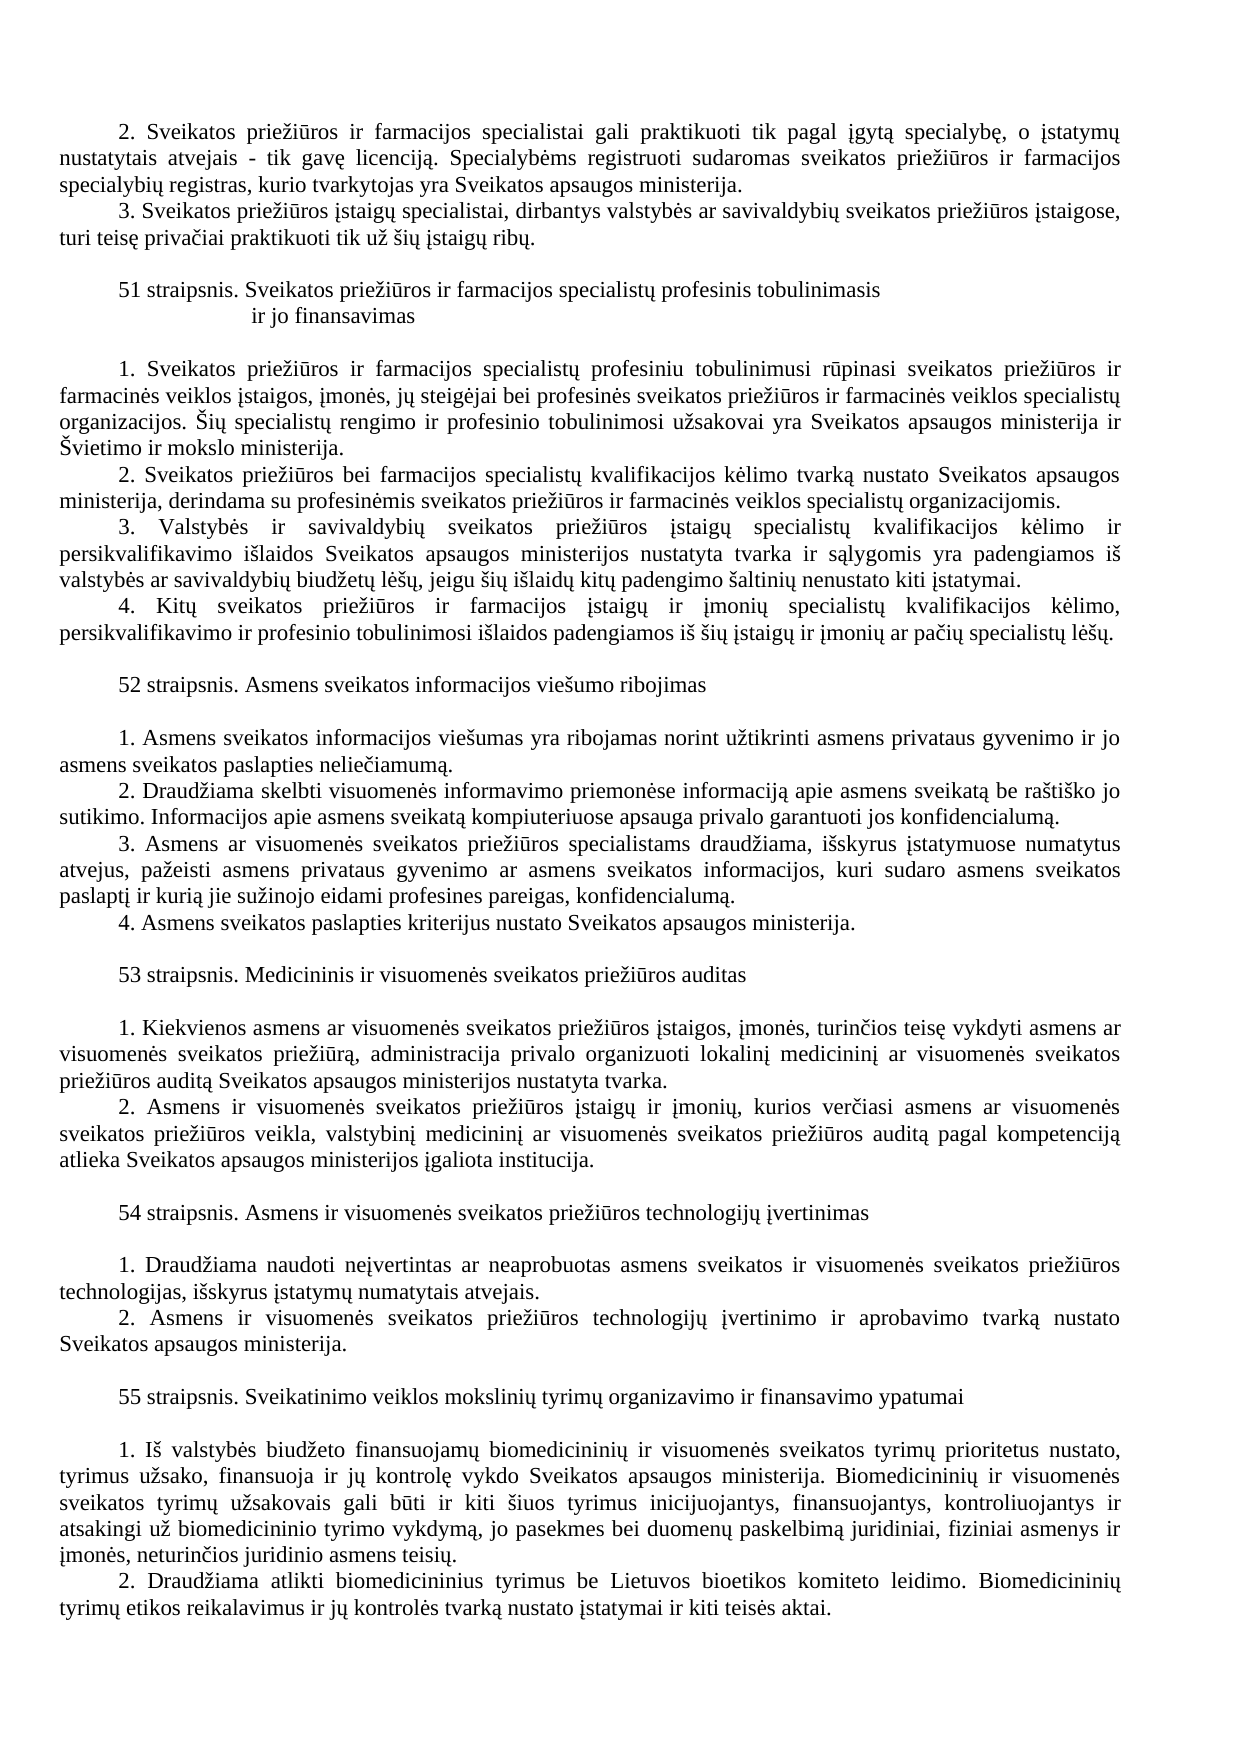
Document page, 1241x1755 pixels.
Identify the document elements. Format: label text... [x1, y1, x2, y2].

text 54 straipsnis. Asmens ir visuomenės sveikatos priežiūros technologijų įvertinimas [118, 1199, 1122, 1225]
text 3. Asmens ar visuomenės sveikatos priežiūros specialistams draudžiama, išskyrus įstatymuose numatytus atvejus, pažeisti asmens privataus gyvenimo ar asmens sveikatos informacijos, kuri sudaro asmens sveikatos paslaptį ir kurią jie sužinojo eidami profesines pareigas, konfidencialumą. [59, 830, 1122, 909]
text 2. Draudžiama skelbti visuomenės informavimo priemonėse informaciją apie asmens sveikatą be raštiško jo sutikimo. Informacijos apie asmens sveikatą kompiuteriuose apsauga privalo garantuoti jos konfidencialumą. [59, 777, 1122, 830]
text 2. Sveikatos priežiūros ir farmacijos specialistai gali praktikuoti tik pagal įgytą specialybę, o įstatymų nustatytais atvejais - tik gavę licenciją. Specialybėms registruoti sudaromas sveikatos priežiūros ir farmacijos specialybių registras, kurio tvarkytojas yra Sveikatos apsaugos ministerija. [59, 118, 1122, 197]
text 55 straipsnis. Sveikatinimo veiklos mokslinių tyrimų organizavimo ir finansavimo ypatumai [118, 1383, 1122, 1409]
text 1. Asmens sveikatos informacijos viešumas yra ribojamas norint užtikrinti asmens privataus gyvenimo ir jo asmens sveikatos paslapties neliečiamumą. [59, 724, 1122, 777]
text 3. Valstybės ir savivaldybių sveikatos priežiūros įstaigų specialistų kvalifikacijos kėlimo ir persikvalifikavimo išlaidos Sveikatos apsaugos ministerijos nustatyta tvarka ir sąlygomis yra padengiamos iš valstybės ar savivaldybių biudžetų lėšų, jeigu šių išlaidų kitų padengimo šaltinių nenustato kiti įstatymai. [59, 513, 1122, 592]
text 1. Draudžiama naudoti neįvertintas ar neaprobuotas asmens sveikatos ir visuomenės sveikatos priežiūros technologijas, išskyrus įstatymų numatytais atvejais. [59, 1251, 1122, 1304]
text 3. Sveikatos priežiūros įstaigų specialistai, dirbantys valstybės ar savivaldybių sveikatos priežiūros įstaigose, turi teisę privačiai praktikuoti tik už šių įstaigų ribų. [59, 197, 1122, 250]
text ir jo finansavimas [251, 303, 1122, 329]
text 4. Kitų sveikatos priežiūros ir farmacijos įstaigų ir įmonių specialistų kvalifikacijos kėlimo, persikvalifikavimo ir profesinio tobulinimosi išlaidos padengiamos iš šių įstaigų ir įmonių ar pačių specialistų lėšų. [59, 592, 1122, 645]
text 2. Sveikatos priežiūros bei farmacijos specialistų kvalifikacijos kėlimo tvarką nustato Sveikatos apsaugos ministerija, derindama su profesinėmis sveikatos priežiūros ir farmacinės veiklos specialistų organizacijomis. [59, 461, 1122, 513]
text 52 straipsnis. Asmens sveikatos informacijos viešumo ribojimas [59, 672, 1122, 698]
text 1. Sveikatos priežiūros ir farmacijos specialistų profesiniu tobulinimusi rūpinasi sveikatos priežiūros ir farmacinės veiklos įstaigos, įmonės, jų steigėjai bei profesinės sveikatos priežiūros ir farmacinės veiklos specialistų organizacijos. Šių specialistų rengimo ir profesinio tobulinimosi užsakovai yra Sveikatos apsaugos ministerija ir Švietimo ir mokslo ministerija. [59, 355, 1122, 461]
text 53 straipsnis. Medicininis ir visuomenės sveikatos priežiūros auditas [59, 961, 1122, 988]
text 1. Iš valstybės biudžeto finansuojamų biomedicininių ir visuomenės sveikatos tyrimų prioritetus nustato, tyrimus užsako, finansuoja ir jų kontrolę vykdo Sveikatos apsaugos ministerija. Biomedicininių ir visuomenės sveikatos tyrimų užsakovais gali būti ir kiti šiuos tyrimus inicijuojantys, finansuojantys, kontroliuojantys ir atsakingi už biomedicininio tyrimo vykdymą, jo pasekmes bei duomenų paskelbimą juridiniai, fiziniai asmenys ir įmonės, neturinčios juridinio asmens teisių. [59, 1436, 1122, 1568]
text 2. Draudžiama atlikti biomedicininius tyrimus be Lietuvos bioetikos komiteto leidimo. Biomedicininių tyrimų etikos reikalavimus ir jų kontrolės tvarką nustato įstatymai ir kiti teisės aktai. [59, 1568, 1122, 1620]
text 2. Asmens ir visuomenės sveikatos priežiūros įstaigų ir įmonių, kurios verčiasi asmens ar visuomenės sveikatos priežiūros veikla, valstybinį medicininį ar visuomenės sveikatos priežiūros auditą pagal kompetenciją atlieka Sveikatos apsaugos ministerijos įgaliota institucija. [59, 1093, 1122, 1172]
text 51 straipsnis. Sveikatos priežiūros ir farmacijos specialistų profesinis tobulinimasis [118, 276, 1122, 303]
text 1. Kiekvienos asmens ar visuomenės sveikatos priežiūros įstaigos, įmonės, turinčios teisę vykdyti asmens ar visuomenės sveikatos priežiūrą, administracija privalo organizuoti lokalinį medicininį ar visuomenės sveikatos priežiūros auditą Sveikatos apsaugos ministerijos nustatyta tvarka. [59, 1014, 1122, 1093]
text 4. Asmens sveikatos paslapties kriterijus nustato Sveikatos apsaugos ministerija. [59, 909, 1122, 935]
text 2. Asmens ir visuomenės sveikatos priežiūros technologijų įvertinimo ir aprobavimo tvarką nustato Sveikatos apsaugos ministerija. [59, 1304, 1122, 1357]
